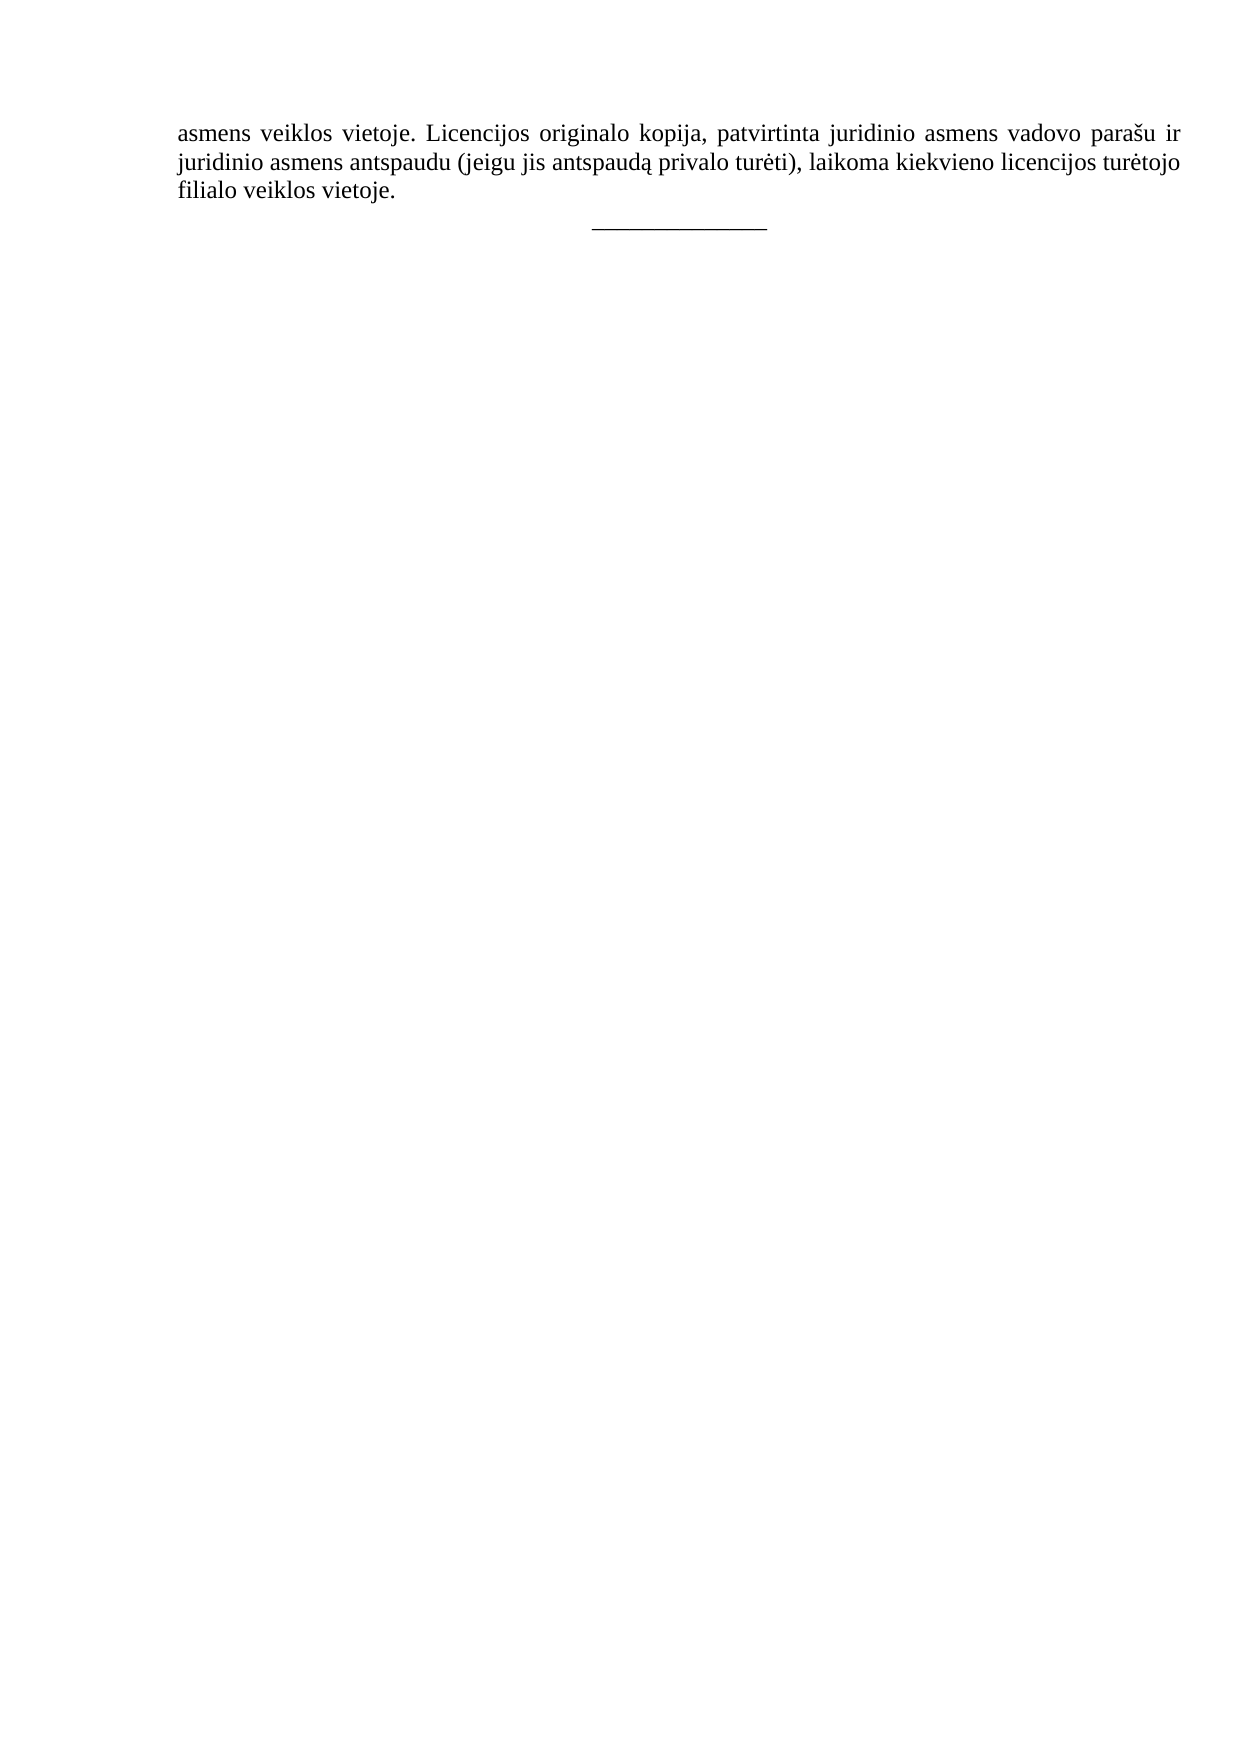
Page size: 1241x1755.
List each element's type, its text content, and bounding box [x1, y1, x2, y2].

text asmens veiklos vietoje. Licencijos originalo kopija, patvirtinta juridinio asmens vadovo parašu ir juridinio asmens antspaudu (jeigu jis antspaudą privalo turėti), laikoma kiekvieno licencijos turėtojo filialo veiklos vietoje. [177, 118, 1181, 204]
text ______________ [177, 204, 1181, 233]
